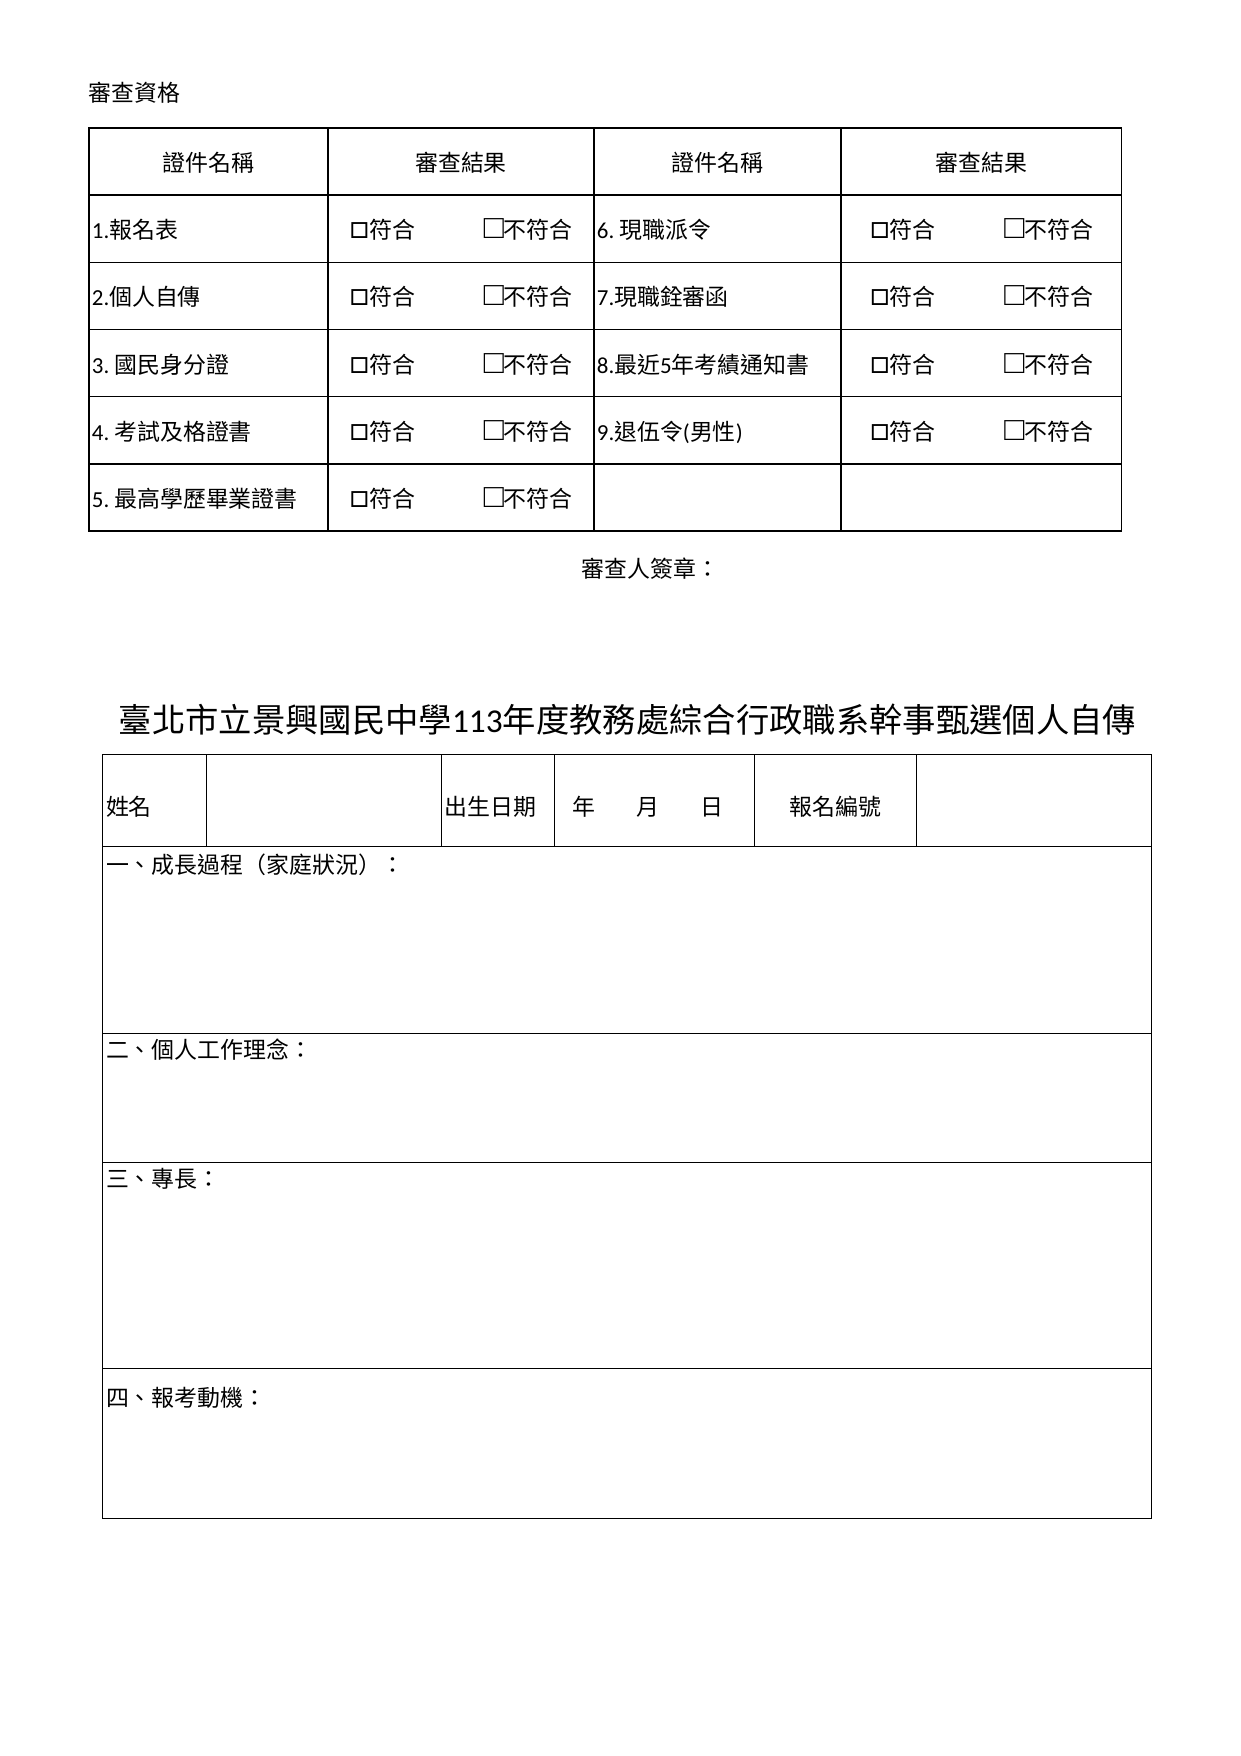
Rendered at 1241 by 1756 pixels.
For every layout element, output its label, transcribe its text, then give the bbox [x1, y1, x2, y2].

table_cell 2.個人自傳 [90, 263, 327, 329]
table_cell 9.退伍令(男性) [595, 397, 840, 463]
table_cell 3. 國民身分證 [90, 330, 327, 396]
table_cell 三、專長： [103, 1163, 1151, 1368]
table_header 證件名稱 [595, 129, 840, 194]
table_cell 1.報名表 [90, 196, 327, 261]
table_cell □符合 □不符合 [329, 263, 593, 329]
table_cell □符合 □不符合 [842, 330, 1121, 396]
table_cell □符合 □不符合 [842, 397, 1121, 463]
text 臺北市立景興國民中學113年度教務處綜合行政職系幹事甄選個人自傳 [89, 693, 1166, 742]
table_cell [595, 465, 840, 530]
table_cell □符合 □不符合 [329, 465, 593, 530]
table_cell 8.最近5年考績通知書 [595, 330, 840, 396]
table_cell □符合 □不符合 [329, 397, 593, 463]
table_header 年 月 日 [555, 755, 754, 846]
table_header 審查結果 [329, 129, 593, 194]
table_cell [842, 465, 1121, 530]
table_cell 4. 考試及格證書 [90, 397, 327, 463]
table_header 證件名稱 [90, 129, 327, 194]
table_cell □符合 □不符合 [842, 263, 1121, 329]
table_cell □符合 □不符合 [329, 330, 593, 396]
table_header 姓名 [103, 755, 206, 846]
text 審查資格 [89, 75, 1166, 108]
table_cell 7.現職銓審函 [595, 263, 840, 329]
table_cell □符合 □不符合 [842, 196, 1121, 261]
table_header 報名編號 [755, 755, 916, 846]
table_cell 6. 現職派令 [595, 196, 840, 261]
table_cell 二、個人工作理念： [103, 1034, 1151, 1162]
table_header [917, 755, 1151, 846]
table_cell 四、報考動機： [103, 1369, 1151, 1518]
table_header 審查結果 [842, 129, 1121, 194]
text 審查人簽章： [89, 551, 1166, 584]
table_cell 5. 最高學歷畢業證書 [90, 465, 327, 530]
table_header [207, 755, 441, 846]
table_cell □符合 □不符合 [329, 196, 593, 261]
table_header 出生日期 [442, 755, 554, 846]
table_cell 一、成長過程（家庭狀況）： [103, 847, 1151, 1033]
